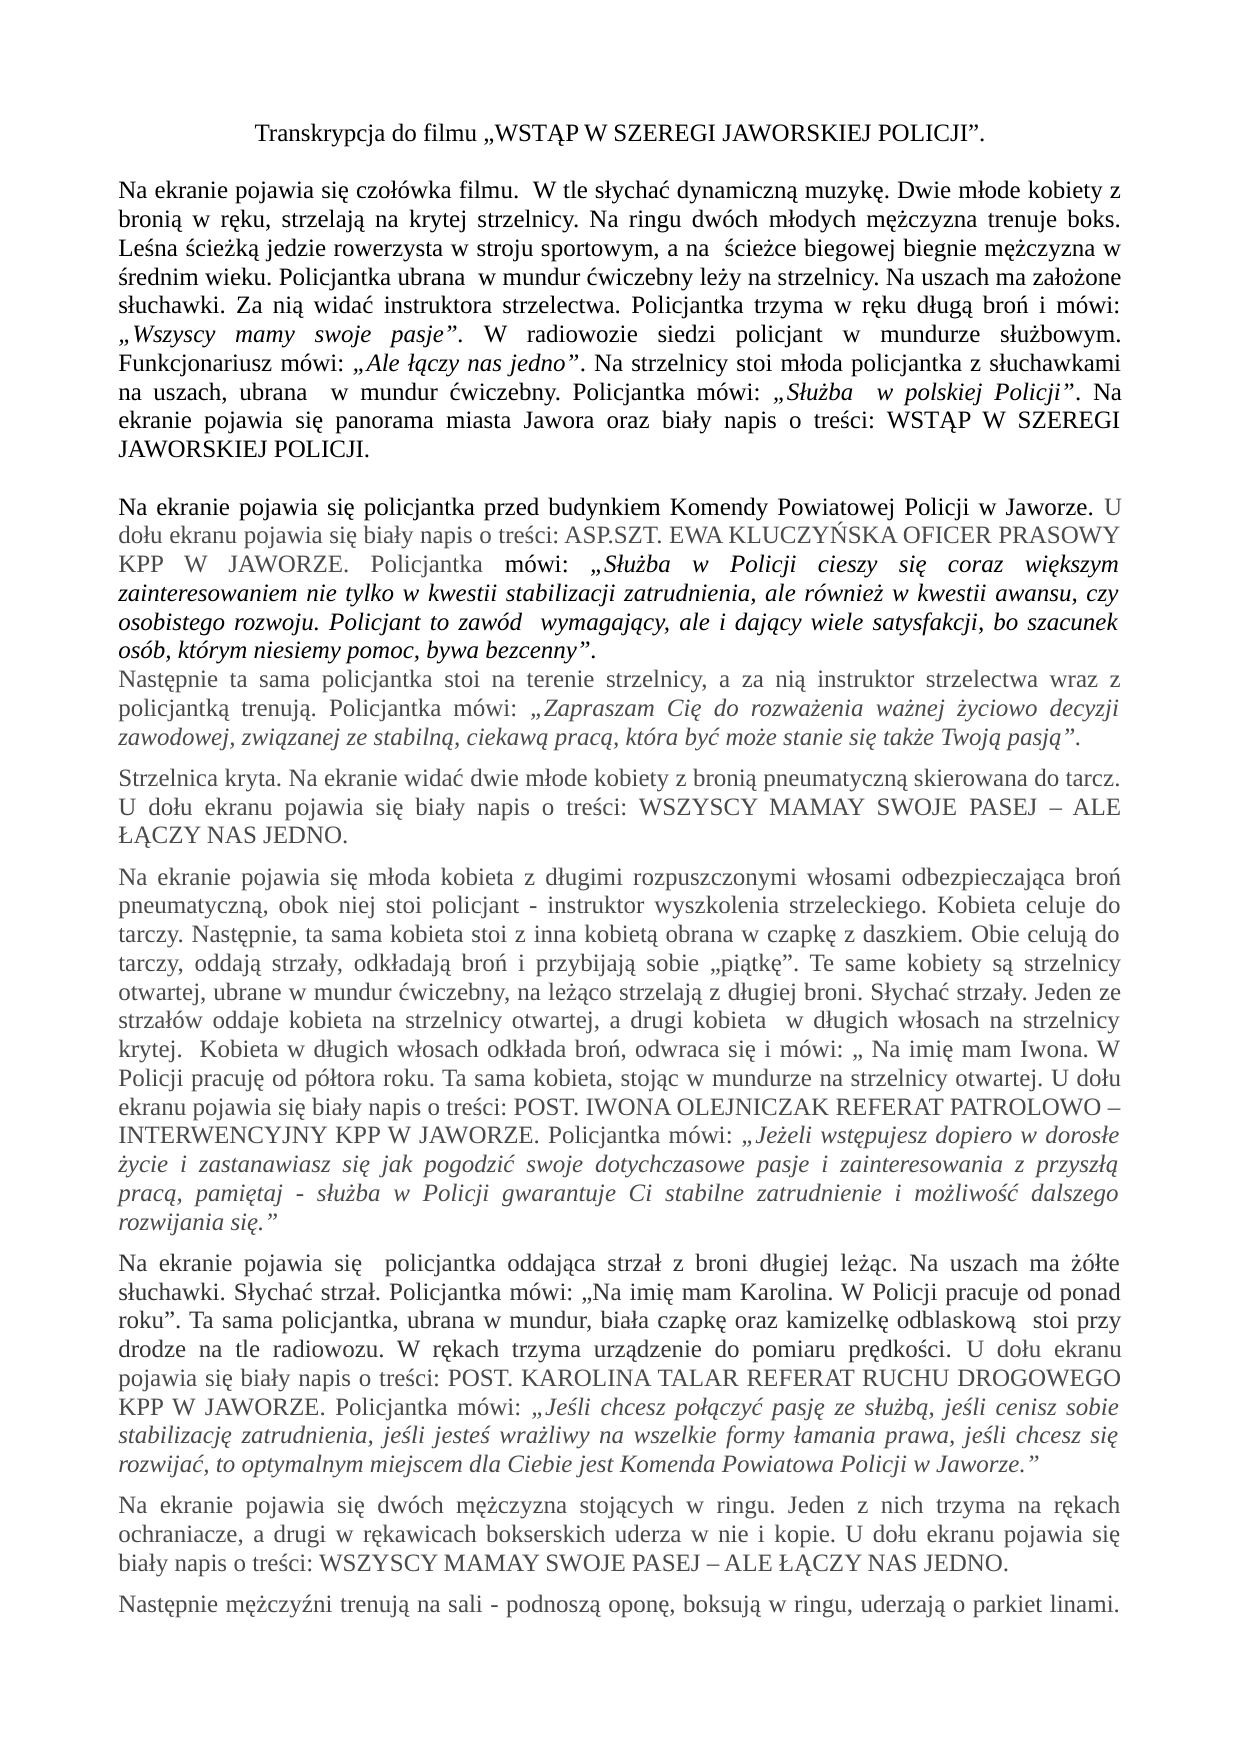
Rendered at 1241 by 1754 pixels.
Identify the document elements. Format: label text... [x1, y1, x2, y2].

text Na ekranie pojawia się policjantka przed budynkiem Komendy Powiatowej Policji w Jaworze. U dołu ekranu pojawia się biały napis o treści: ASP.SZT. EWA KLUCZYŃSKA OFICER PRASOWY KPP W JAWORZE. Policjantka mówi: „Służba w Policji cieszy się coraz większym zainteresowaniem nie tylko w kwestii stabilizacji zatrudnienia, ale również w kwestii awansu, czy osobistego rozwoju. Policjant to zawód wymagający, ale i dający wiele satysfakcji, bo szacunek osób, którym niesiemy pomoc, bywa bezcenny”. [118, 492, 1122, 664]
text Na ekranie pojawia się czołówka filmu. W tle słychać dynamiczną muzykę. Dwie młode kobiety z bronią w ręku, strzelają na krytej strzelnicy. Na ringu dwóch młodych mężczyzna trenuje boks. Leśna ścieżką jedzie rowerzysta w stroju sportowym, a na ścieżce biegowej biegnie mężczyzna w średnim wieku. Policjantka ubrana w mundur ćwiczebny leży na strzelnicy. Na uszach ma założone słuchawki. Za nią widać instruktora strzelectwa. Policjantka trzyma w ręku długą broń i mówi: „Wszyscy mamy swoje pasje”. W radiowozie siedzi policjant w mundurze służbowym. Funkcjonariusz mówi: „Ale łączy nas jedno”. Na strzelnicy stoi młoda policjantka z słuchawkami na uszach, ubrana w mundur ćwiczebny. Policjantka mówi: „Służba w polskiej Policji”. Na ekranie pojawia się panorama miasta Jawora oraz biały napis o treści: WSTĄP W SZEREGI JAWORSKIEJ POLICJI. [118, 176, 1122, 463]
text Następnie mężczyźni trenują na sali - podnoszą oponę, boksują w ringu, uderzają o parkiet linami. [118, 1589, 1122, 1618]
text Następnie ta sama policjantka stoi na terenie strzelnicy, a za nią instruktor strzelectwa wraz z policjantką trenują. Policjantka mówi: „Zapraszam Cię do rozważenia ważnej życiowo decyzji zawodowej, związanej ze stabilną, ciekawą pracą, która być może stanie się także Twoją pasją”. [118, 664, 1122, 751]
text Strzelnica kryta. Na ekranie widać dwie młode kobiety z bronią pneumatyczną skierowana do tarcz. U dołu ekranu pojawia się biały napis o treści: WSZYSCY MAMAY SWOJE PASEJ – ALE ŁĄCZY NAS JEDNO. [118, 763, 1122, 849]
text Na ekranie pojawia się młoda kobieta z długimi rozpuszczonymi włosami odbezpieczająca broń pneumatyczną, obok niej stoi policjant - instruktor wyszkolenia strzeleckiego. Kobieta celuje do tarczy. Następnie, ta sama kobieta stoi z inna kobietą obrana w czapkę z daszkiem. Obie celują do tarczy, oddają strzały, odkładają broń i przybijają sobie „piątkę”. Te same kobiety są strzelnicy otwartej, ubrane w mundur ćwiczebny, na leżąco strzelają z długiej broni. Słychać strzały. Jeden ze strzałów oddaje kobieta na strzelnicy otwartej, a drugi kobieta w długich włosach na strzelnicy krytej. Kobieta w długich włosach odkłada broń, odwraca się i mówi: „ Na imię mam Iwona. W Policji pracuję od półtora roku. Ta sama kobieta, stojąc w mundurze na strzelnicy otwartej. U dołu ekranu pojawia się biały napis o treści: POST. IWONA OLEJNICZAK REFERAT PATROLOWO – INTERWENCYJNY KPP W JAWORZE. Policjantka mówi: „Jeżeli wstępujesz dopiero w dorosłe życie i zastanawiasz się jak pogodzić swoje dotychczasowe pasje i zainteresowania z przyszłą pracą, pamiętaj - służba w Policji gwarantuje Ci stabilne zatrudnienie i możliwość dalszego rozwijania się.” [118, 862, 1122, 1236]
text Transkrypcja do filmu „WSTĄP W SZEREGI JAWORSKIEJ POLICJI”. [118, 118, 1122, 147]
text Na ekranie pojawia się dwóch mężczyzna stojących w ringu. Jeden z nich trzyma na rękach ochraniacze, a drugi w rękawicach bokserskich uderza w nie i kopie. U dołu ekranu pojawia się biały napis o treści: WSZYSCY MAMAY SWOJE PASEJ – ALE ŁĄCZY NAS JEDNO. [118, 1491, 1122, 1577]
text Na ekranie pojawia się policjantka oddająca strzał z broni długiej leżąc. Na uszach ma żółte słuchawki. Słychać strzał. Policjantka mówi: „Na imię mam Karolina. W Policji pracuje od ponad roku”. Ta sama policjantka, ubrana w mundur, biała czapkę oraz kamizelkę odblaskową stoi przy drodze na tle radiowozu. W rękach trzyma urządzenie do pomiaru prędkości. U dołu ekranu pojawia się biały napis o treści: POST. KAROLINA TALAR REFERAT RUCHU DROGOWEGO KPP W JAWORZE. Policjantka mówi: „Jeśli chcesz połączyć pasję ze służbą, jeśli cenisz sobie stabilizację zatrudnienia, jeśli jesteś wrażliwy na wszelkie formy łamania prawa, jeśli chcesz się rozwijać, to optymalnym miejscem dla Ciebie jest Komenda Powiatowa Policji w Jaworze.” [118, 1248, 1122, 1478]
